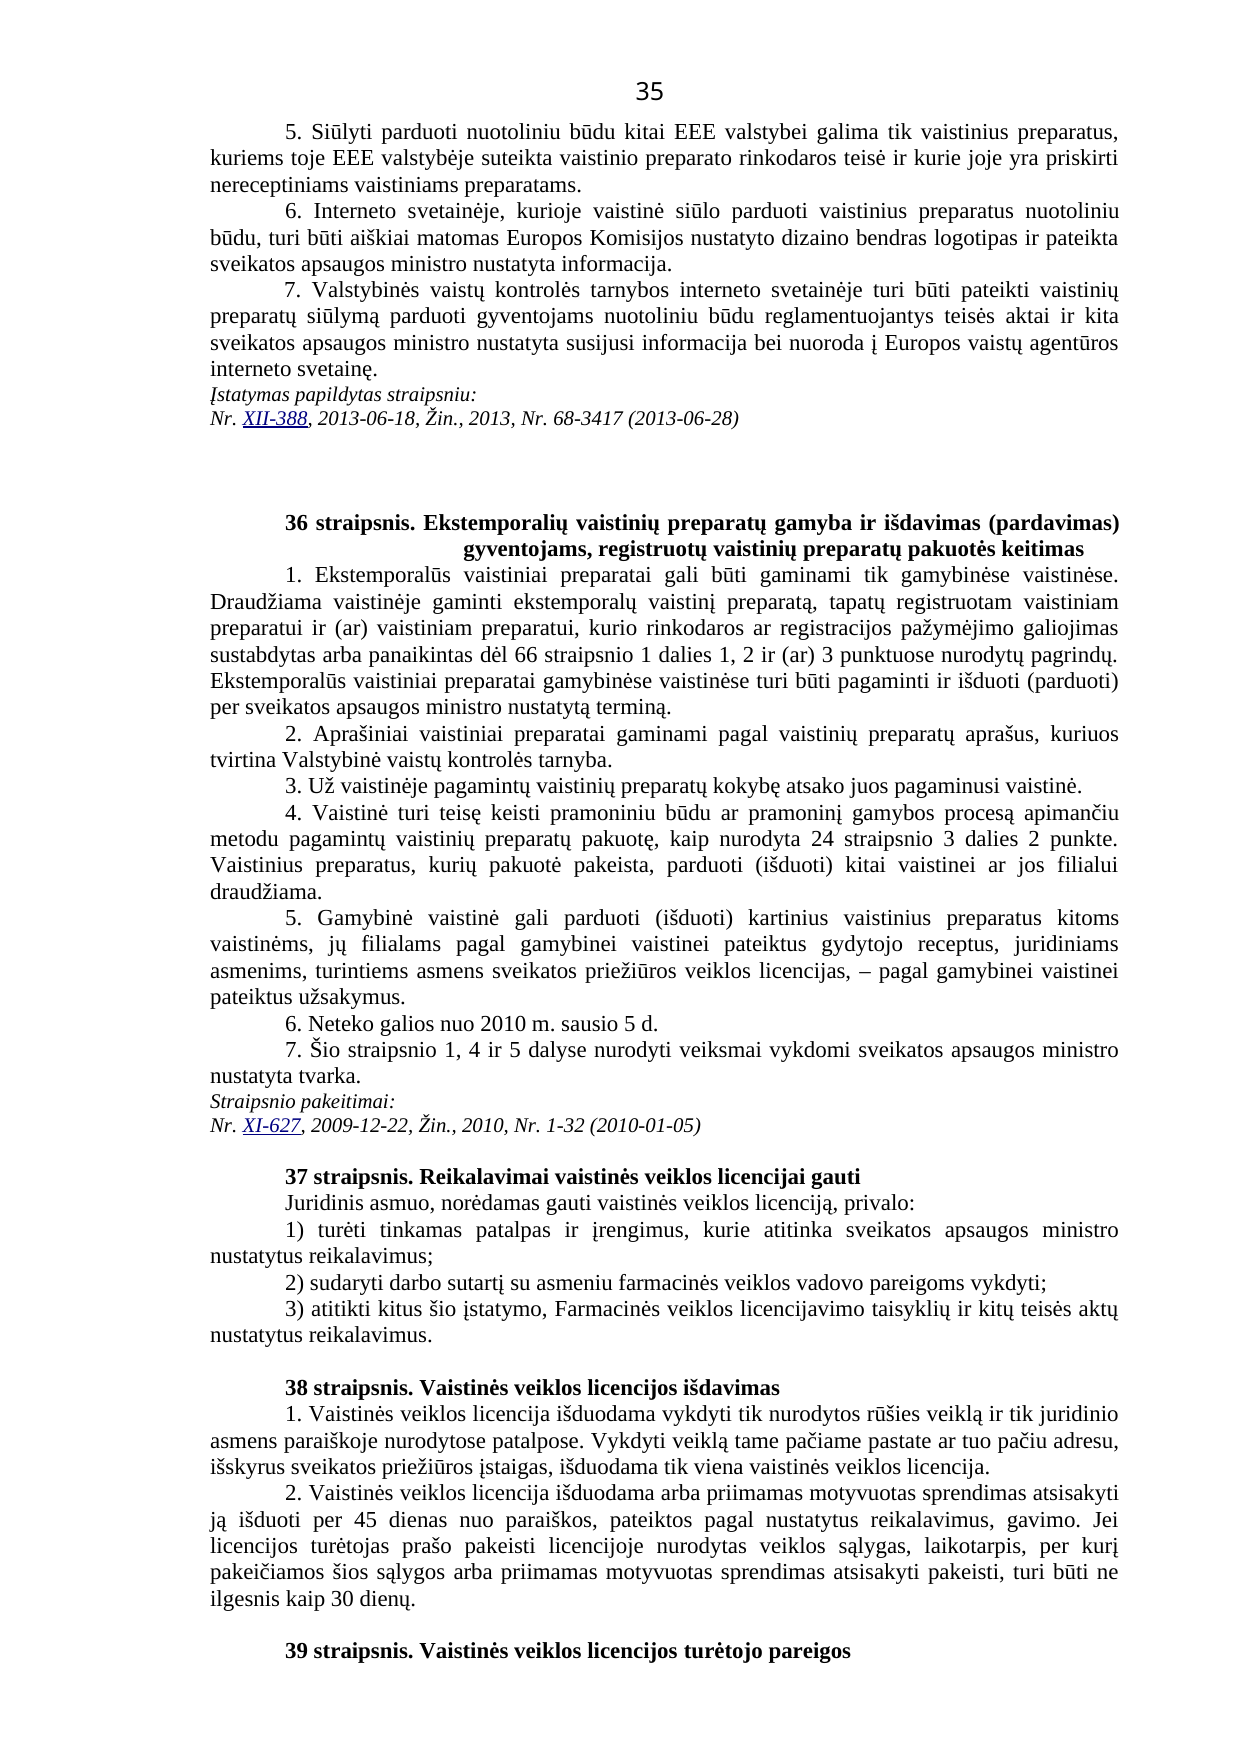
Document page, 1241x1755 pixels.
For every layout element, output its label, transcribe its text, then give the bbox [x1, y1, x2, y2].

text 39 straipsnis. Vaistinės veiklos licencijos turėtojo pareigos [210, 1637, 1120, 1664]
text Nr. XII-388, 2013-06-18, Žin., 2013, Nr. 68-3417 (2013-06-28) [210, 406, 1120, 430]
text 3) atitikti kitus šio įstatymo, Farmacinės veiklos licencijavimo taisyklių ir kitų teisės aktų nustatytus reikalavimus. [210, 1295, 1120, 1348]
text 7. Šio straipsnio 1, 4 ir 5 dalyse nurodyti veiksmai vykdomi sveikatos apsaugos ministro nustatyta tvarka. [210, 1036, 1120, 1089]
text Juridinis asmuo, norėdamas gauti vaistinės veiklos licenciją, privalo: [210, 1189, 1120, 1216]
text 2. Vaistinės veiklos licencija išduodama arba priimamas motyvuotas sprendimas atsisakyti ją išduoti per 45 dienas nuo paraiškos, pateiktos pagal nustatytus reikalavimus, gavimo. Jei licencijos turėtojas prašo pakeisti licencijoje nurodytas veiklos sąlygas, laikotarpis, per kurį pakeičiamos šios sąlygos arba priimamas motyvuotas sprendimas atsisakyti pakeisti, turi būti ne ilgesnis kaip 30 dienų. [210, 1479, 1120, 1611]
text 4. Vaistinė turi teisę keisti pramoniniu būdu ar pramoninį gamybos procesą apimančiu metodu pagamintų vaistinių preparatų pakuotę, kaip nurodyta 24 straipsnio 3 dalies 2 punkte. Vaistinius preparatus, kurių pakuotė pakeista, parduoti (išduoti) kitai vaistinei ar jos filialui draudžiama. [210, 799, 1120, 904]
text 7. Valstybinės vaistų kontrolės tarnybos interneto svetainėje turi būti pateikti vaistinių preparatų siūlymą parduoti gyventojams nuotoliniu būdu reglamentuojantys teisės aktai ir kita sveikatos apsaugos ministro nustatyta susijusi informacija bei nuoroda į Europos vaistų agentūros interneto svetainę. [210, 276, 1120, 382]
text 6. Interneto svetainėje, kurioje vaistinė siūlo parduoti vaistinius preparatus nuotoliniu būdu, turi būti aiškiai matomas Europos Komisijos nustatyto dizaino bendras logotipas ir pateikta sveikatos apsaugos ministro nustatyta informacija. [210, 197, 1120, 276]
text 1. Ekstemporalūs vaistiniai preparatai gali būti gaminami tik gamybinėse vaistinėse. Draudžiama vaistinėje gaminti ekstemporalų vaistinį preparatą, tapatų registruotam vaistiniam preparatui ir (ar) vaistiniam preparatui, kurio rinkodaros ar registracijos pažymėjimo galiojimas sustabdytas arba panaikintas dėl 66 straipsnio 1 dalies 1, 2 ir (ar) 3 punktuose nurodytų pagrindų. Ekstemporalūs vaistiniai preparatai gamybinėse vaistinėse turi būti pagaminti ir išduoti (parduoti) per sveikatos apsaugos ministro nustatytą terminą. [210, 562, 1120, 720]
text 37 straipsnis. Reikalavimai vaistinės veiklos licencijai gauti [210, 1163, 1120, 1189]
text 38 straipsnis. Vaistinės veiklos licencijos išdavimas [210, 1374, 1120, 1400]
text 2. Aprašiniai vaistiniai preparatai gaminami pagal vaistinių preparatų aprašus, kuriuos tvirtina Valstybinė vaistų kontrolės tarnyba. [210, 720, 1120, 772]
text Straipsnio pakeitimai: [210, 1089, 1120, 1113]
text 36 straipsnis. Ekstemporalių vaistinių preparatų gamyba ir išdavimas (pardavimas) gyventojams, registruotų vaistinių preparatų pakuotės keitimas [285, 509, 1120, 562]
text 5. Gamybinė vaistinė gali parduoti (išduoti) kartinius vaistinius preparatus kitoms vaistinėms, jų filialams pagal gamybinei vaistinei pateiktus gydytojo receptus, juridiniams asmenims, turintiems asmens sveikatos priežiūros veiklos licencijas, – pagal gamybinei vaistinei pateiktus užsakymus. [210, 904, 1120, 1009]
text Įstatymas papildytas straipsniu: [210, 382, 1120, 406]
text 1. Vaistinės veiklos licencija išduodama vykdyti tik nurodytos rūšies veiklą ir tik juridinio asmens paraiškoje nurodytose patalpose. Vykdyti veiklą tame pačiame pastate ar tuo pačiu adresu, išskyrus sveikatos priežiūros įstaigas, išduodama tik viena vaistinės veiklos licencija. [210, 1400, 1120, 1479]
text 6. Neteko galios nuo 2010 m. sausio 5 d. [210, 1009, 1120, 1036]
text 5. Siūlyti parduoti nuotoliniu būdu kitai EEE valstybei galima tik vaistinius preparatus, kuriems toje EEE valstybėje suteikta vaistinio preparato rinkodaros teisė ir kurie joje yra priskirti nereceptiniams vaistiniams preparatams. [210, 118, 1120, 197]
text Nr. XI-627, 2009-12-22, Žin., 2010, Nr. 1-32 (2010-01-05) [210, 1113, 1120, 1137]
text 2) sudaryti darbo sutartį su asmeniu farmacinės veiklos vadovo pareigoms vykdyti; [210, 1268, 1120, 1295]
text 3. Už vaistinėje pagamintų vaistinių preparatų kokybę atsako juos pagaminusi vaistinė. [210, 772, 1120, 799]
text 1) turėti tinkamas patalpas ir įrengimus, kurie atitinka sveikatos apsaugos ministro nustatytus reikalavimus; [210, 1216, 1120, 1268]
